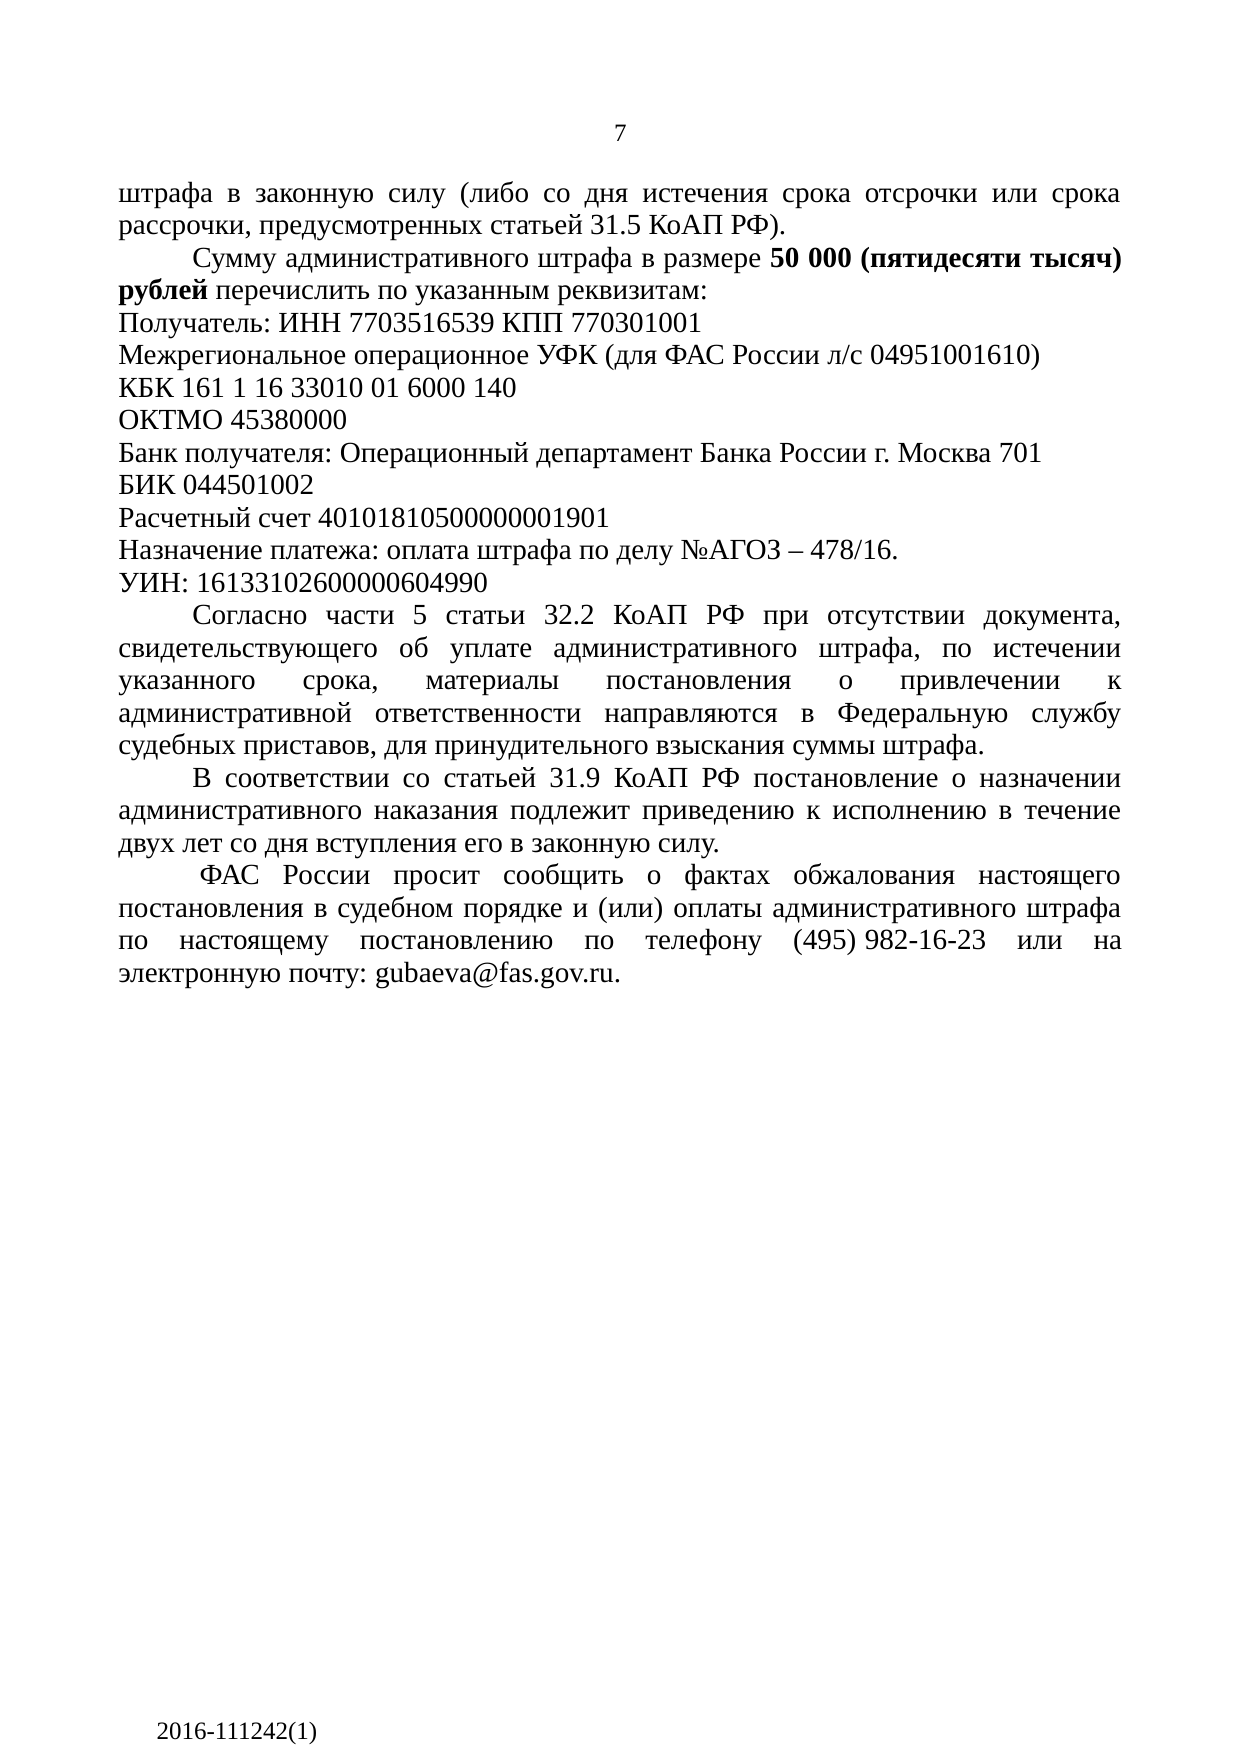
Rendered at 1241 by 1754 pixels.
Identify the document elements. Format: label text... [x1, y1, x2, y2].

text Назначение платежа: оплата штрафа по делу №АГОЗ – 478/16. [118, 534, 1122, 566]
text БИК 044501002 [118, 469, 1122, 501]
text Согласно части 5 статьи 32.2 КоАП РФ при отсутствии документа, свидетельствующего об уплате административного штрафа, по истечении указанного срока, материалы постановления о привлечении к административной ответственности направляются в Федеральную службу судебных приставов, для принудительного взыскания суммы штрафа. [118, 599, 1122, 761]
text УИН: 16133102600000604990 [118, 566, 1122, 599]
text ОКТМО 45380000 [118, 404, 1122, 436]
text ФАС России просит сообщить о фактах обжалования настоящего постановления в судебном порядке и (или) оплаты административного штрафа по настоящему постановлению по телефону (495) 982-16-23 или на электронную почту: gubaeva@fas.gov.ru. [118, 859, 1122, 989]
text Банк получателя: Операционный департамент Банка России г. Москва 701 [118, 436, 1122, 469]
text Расчетный счет 40101810500000001901 [118, 501, 1122, 534]
text КБК 161 1 16 33010 01 6000 140 [118, 371, 1122, 404]
text Межрегиональное операционное УФК (для ФАС России л/с 04951001610) [118, 339, 1122, 371]
text Сумму административного штрафа в размере 50 000 (пятидесяти тысяч) рублей перечислить по указанным реквизитам: [118, 241, 1122, 306]
text Получатель: ИНН 7703516539 КПП 770301001 [118, 306, 1122, 339]
text штрафа в законную силу (либо со дня истечения срока отсрочки или срока рассрочки, предусмотренных статьей 31.5 КоАП РФ). [118, 176, 1122, 241]
text В соответствии со статьей 31.9 КоАП РФ постановление о назначении административного наказания подлежит приведению к исполнению в течение двух лет со дня вступления его в законную силу. [118, 761, 1122, 859]
